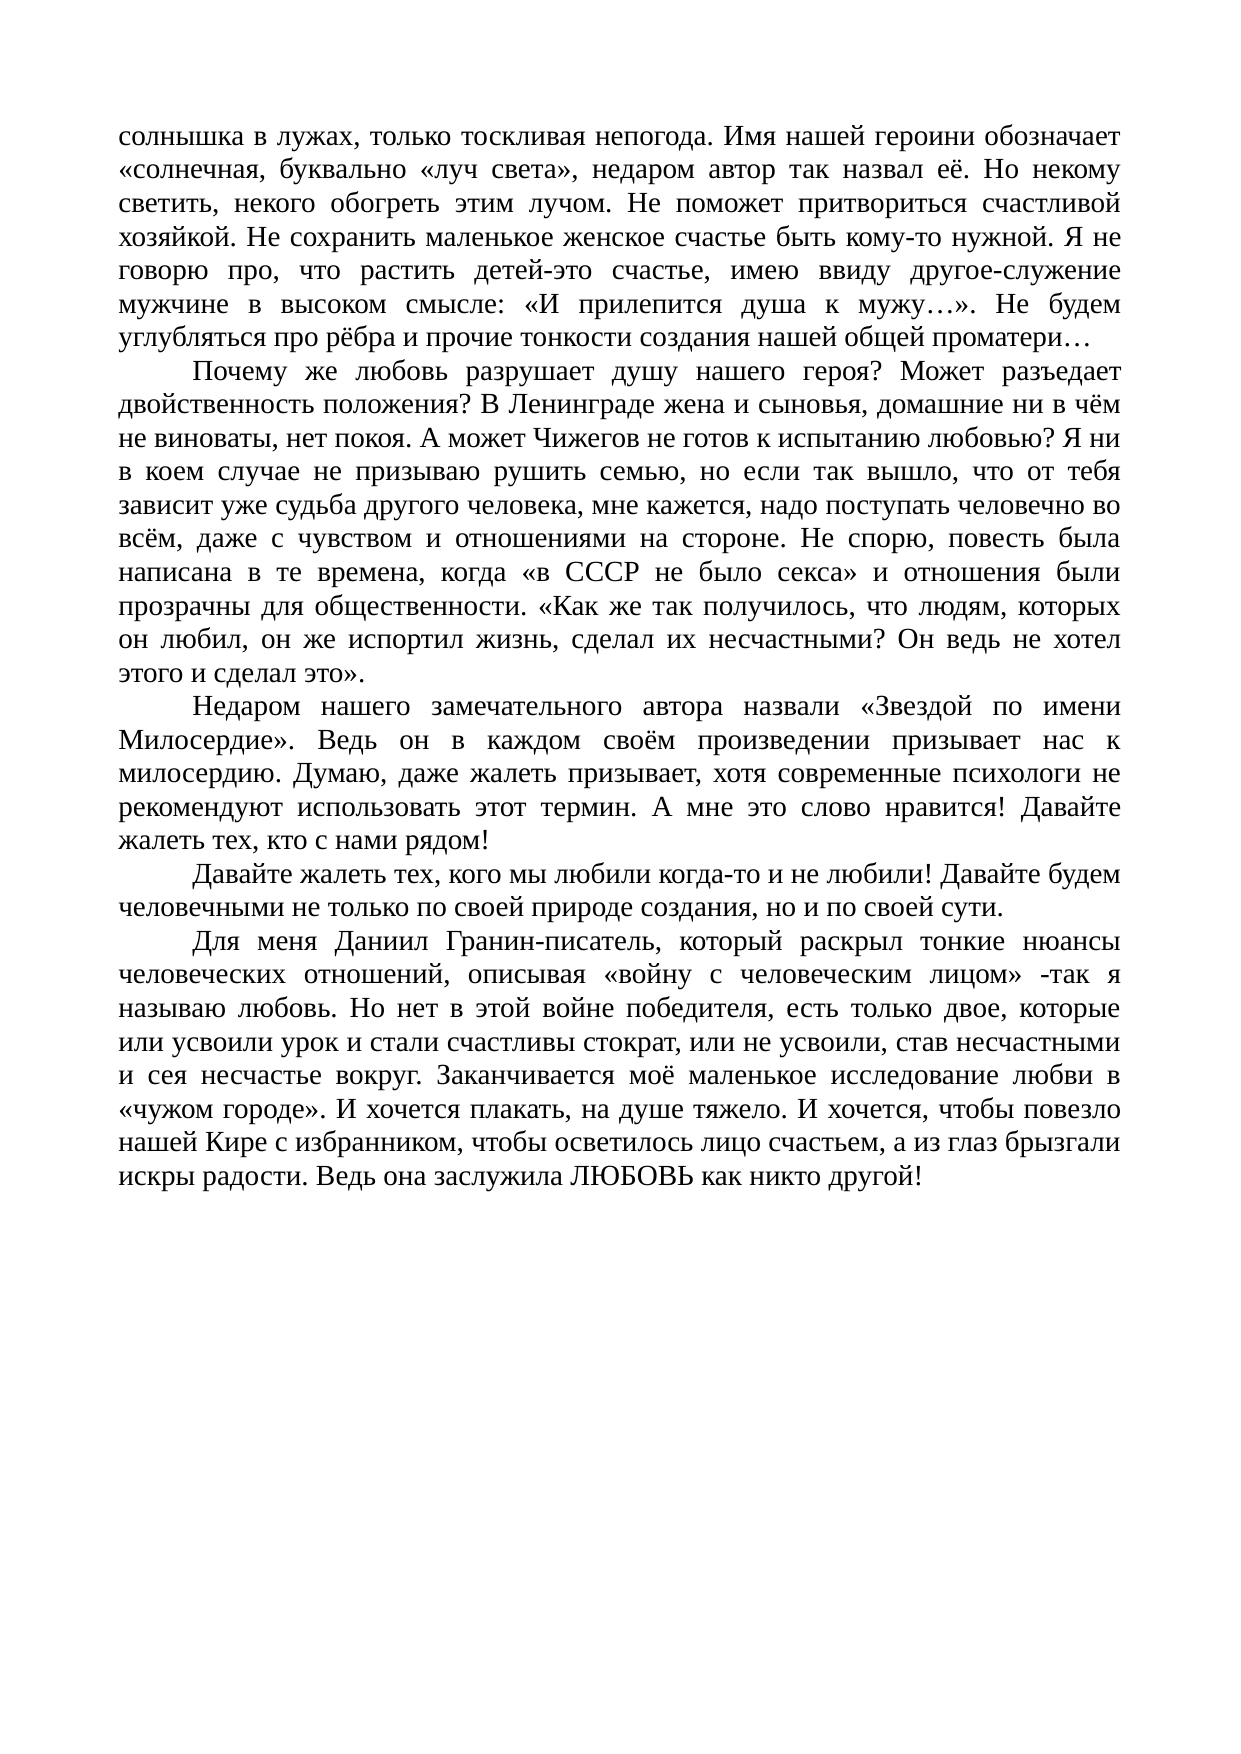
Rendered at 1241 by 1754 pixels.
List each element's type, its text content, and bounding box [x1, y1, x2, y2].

text Для меня Даниил Гранин-писатель, который раскрыл тонкие нюансы человеческих отношений, описывая «войну с человеческим лицом» -так я называю любовь. Но нет в этой войне победителя, есть только двое, которые или усвоили урок и стали счастливы стократ, или не усвоили, став несчастными и сея несчастье вокруг. Заканчивается моё маленькое исследование любви в «чужом городе». И хочется плакать, на душе тяжело. И хочется, чтобы повезло нашей Кире с избранником, чтобы осветилось лицо счастьем, а из глаз брызгали искры радости. Ведь она заслужила ЛЮБОВЬ как никто другой! [118, 923, 1122, 1191]
text Давайте жалеть тех, кого мы любили когда-то и не любили! Давайте будем человечными не только по своей природе создания, но и по своей сути. [118, 856, 1122, 923]
text Почему же любовь разрушает душу нашего героя? Может разъедает двойственность положения? В Ленинграде жена и сыновья, домашние ни в чём не виноваты, нет покоя. А может Чижегов не готов к испытанию любовью? Я ни в коем случае не призываю рушить семью, но если так вышло, что от тебя зависит уже судьба другого человека, мне кажется, надо поступать человечно во всём, даже с чувством и отношениями на стороне. Не спорю, повесть была написана в те времена, когда «в СССР не было секса» и отношения были прозрачны для общественности. «Как же так получилось, что людям, которых он любил, он же испортил жизнь, сделал их несчастными? Он ведь не хотел этого и сделал это». [118, 353, 1122, 688]
text солнышка в лужах, только тоскливая непогода. Имя нашей героини обозначает «солнечная, буквально «луч света», недаром автор так назвал её. Но некому светить, некого обогреть этим лучом. Не поможет притвориться счастливой хозяйкой. Не сохранить маленькое женское счастье быть кому-то нужной. Я не говорю про, что растить детей-это счастье, имею ввиду другое-служение мужчине в высоком смысле: «И прилепится душа к мужу…». Не будем углубляться про рёбра и прочие тонкости создания нашей общей проматери… [118, 118, 1122, 353]
text Недаром нашего замечательного автора назвали «Звездой по имени Милосердие». Ведь он в каждом своём произведении призывает нас к милосердию. Думаю, даже жалеть призывает, хотя современные психологи не рекомендуют использовать этот термин. А мне это слово нравится! Давайте жалеть тех, кто с нами рядом! [118, 688, 1122, 856]
